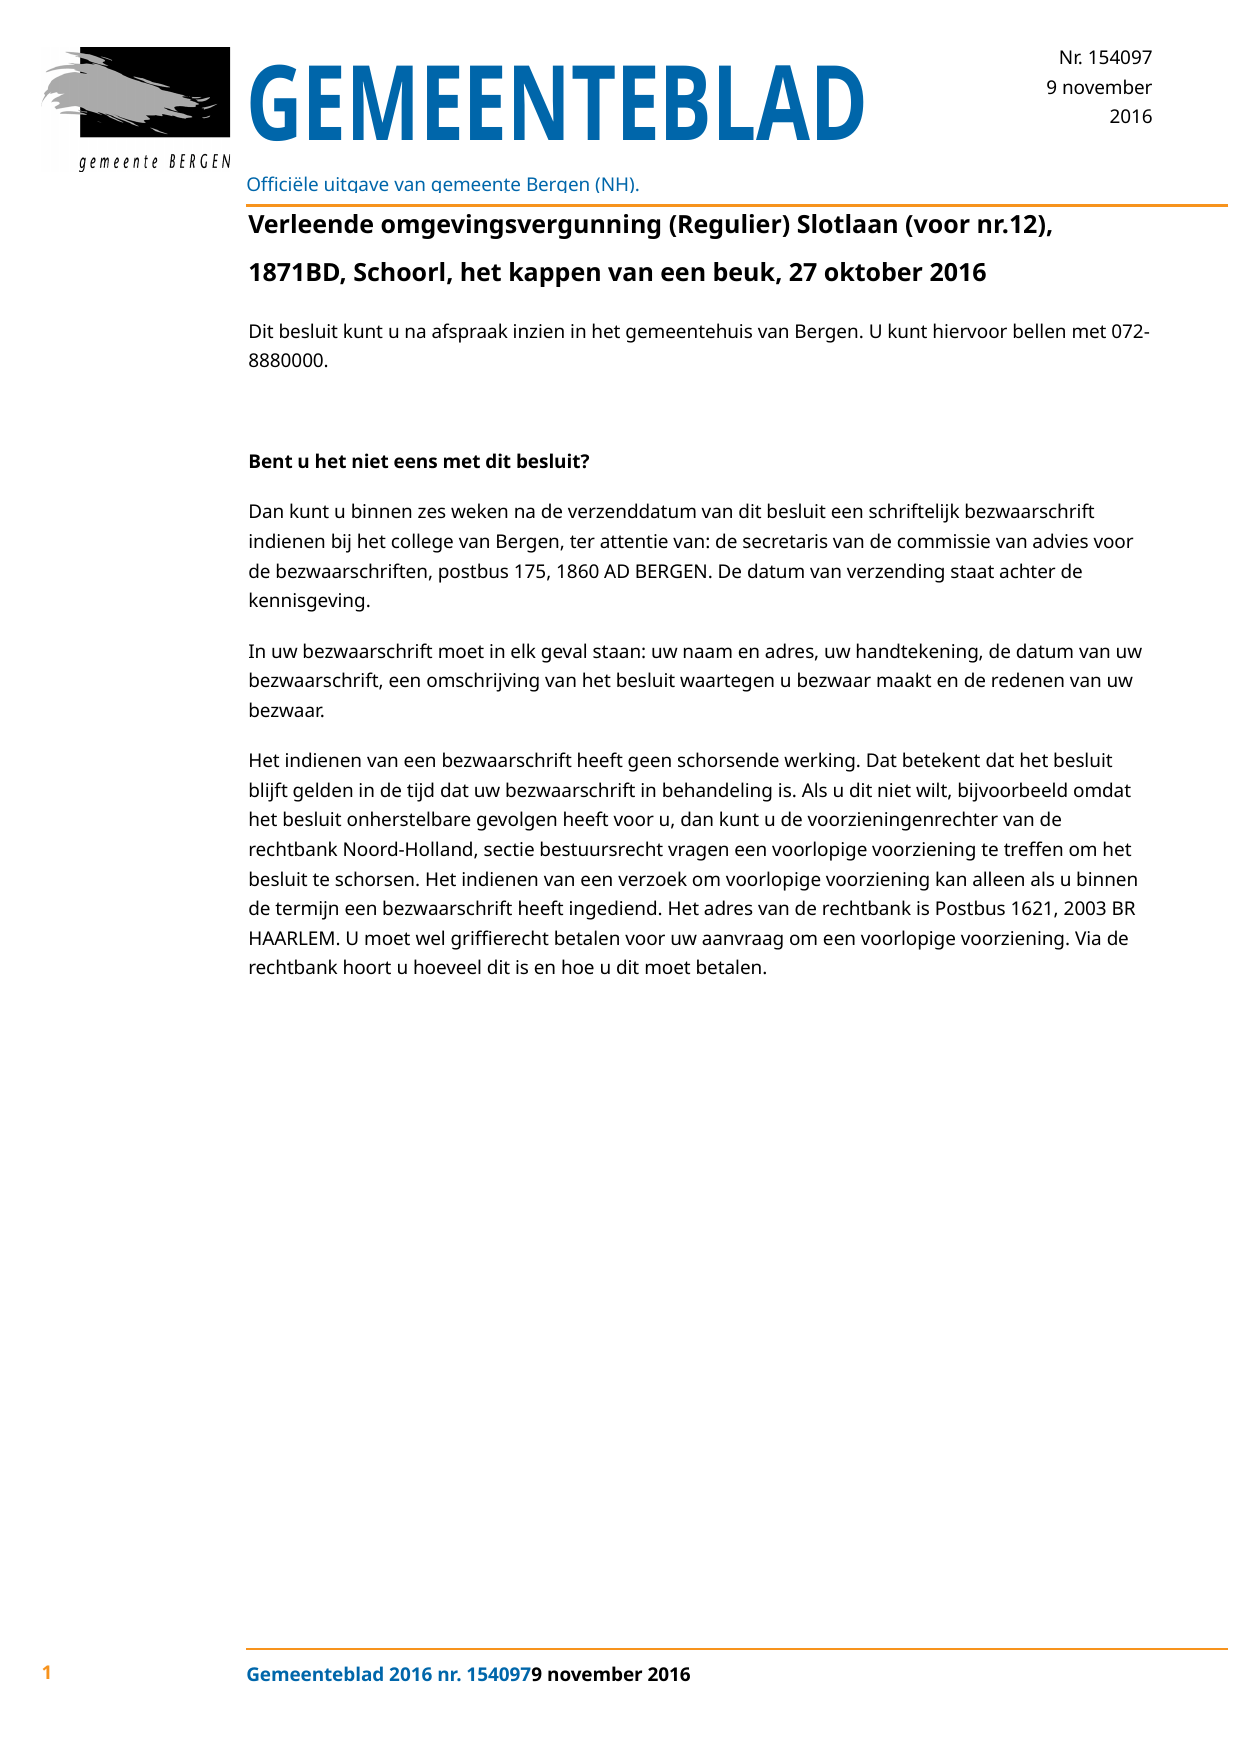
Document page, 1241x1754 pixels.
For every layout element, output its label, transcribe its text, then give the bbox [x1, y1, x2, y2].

text Dan kunt u binnen zes weken na de verzenddatum van dit besluit een schriftelijk bezwaarschrift indienen bij het college van Bergen, ter attentie van: de secretaris van de commissie van advies voor de bezwaarschriften, postbus 175, 1860 AD BERGEN. De datum van verzending staat achter de kennisgeving. [248, 499, 1152, 613]
text Bent u het niet eens met dit besluit? [248, 448, 1152, 474]
text Het indienen van een bezwaarschrift heeft geen schorsende werking. Dat betekent dat het besluit blijft gelden in de tijd dat uw bezwaarschrift in behandeling is. Als u dit niet wilt, bijvoorbeeld omdat het besluit onherstelbare gevolgen heeft voor u, dan kunt u de voorzieningenrechter van de rechtbank Noord-Holland, sectie bestuursrecht vragen een voorlopige voorziening te treffen om het besluit te schorsen. Het indienen van een verzoek om voorlopige voorziening kan alleen als u binnen de termijn een bezwaarschrift heeft ingediend. Het adres van de rechtbank is Postbus 1621, 2003 BR HAARLEM. U moet wel griffierecht betalen voor uw aanvraag om een voorlopige voorziening. Via de rechtbank hoort u hoeveel dit is en hoe u dit moet betalen. [248, 747, 1152, 980]
text Dit besluit kunt u na afspraak inzien in het gemeentehuis van Bergen. U kunt hiervoor bellen met 072-8880000. [248, 318, 1152, 373]
text In uw bezwaarschrift moet in elk geval staan: uw naam en adres, uw handtekening, de datum van uw bezwaarschrift, een omschrijving van het besluit waartegen u bezwaar maakt en de redenen van uw bezwaar. [248, 638, 1152, 723]
picture [41, 47, 231, 172]
text Verleende omgevingsvergunning (Regulier) Slotlaan (voor nr.12), 1871BD, Schoorl, het kappen van een beuk, 27 oktober 2016 [248, 207, 1152, 288]
